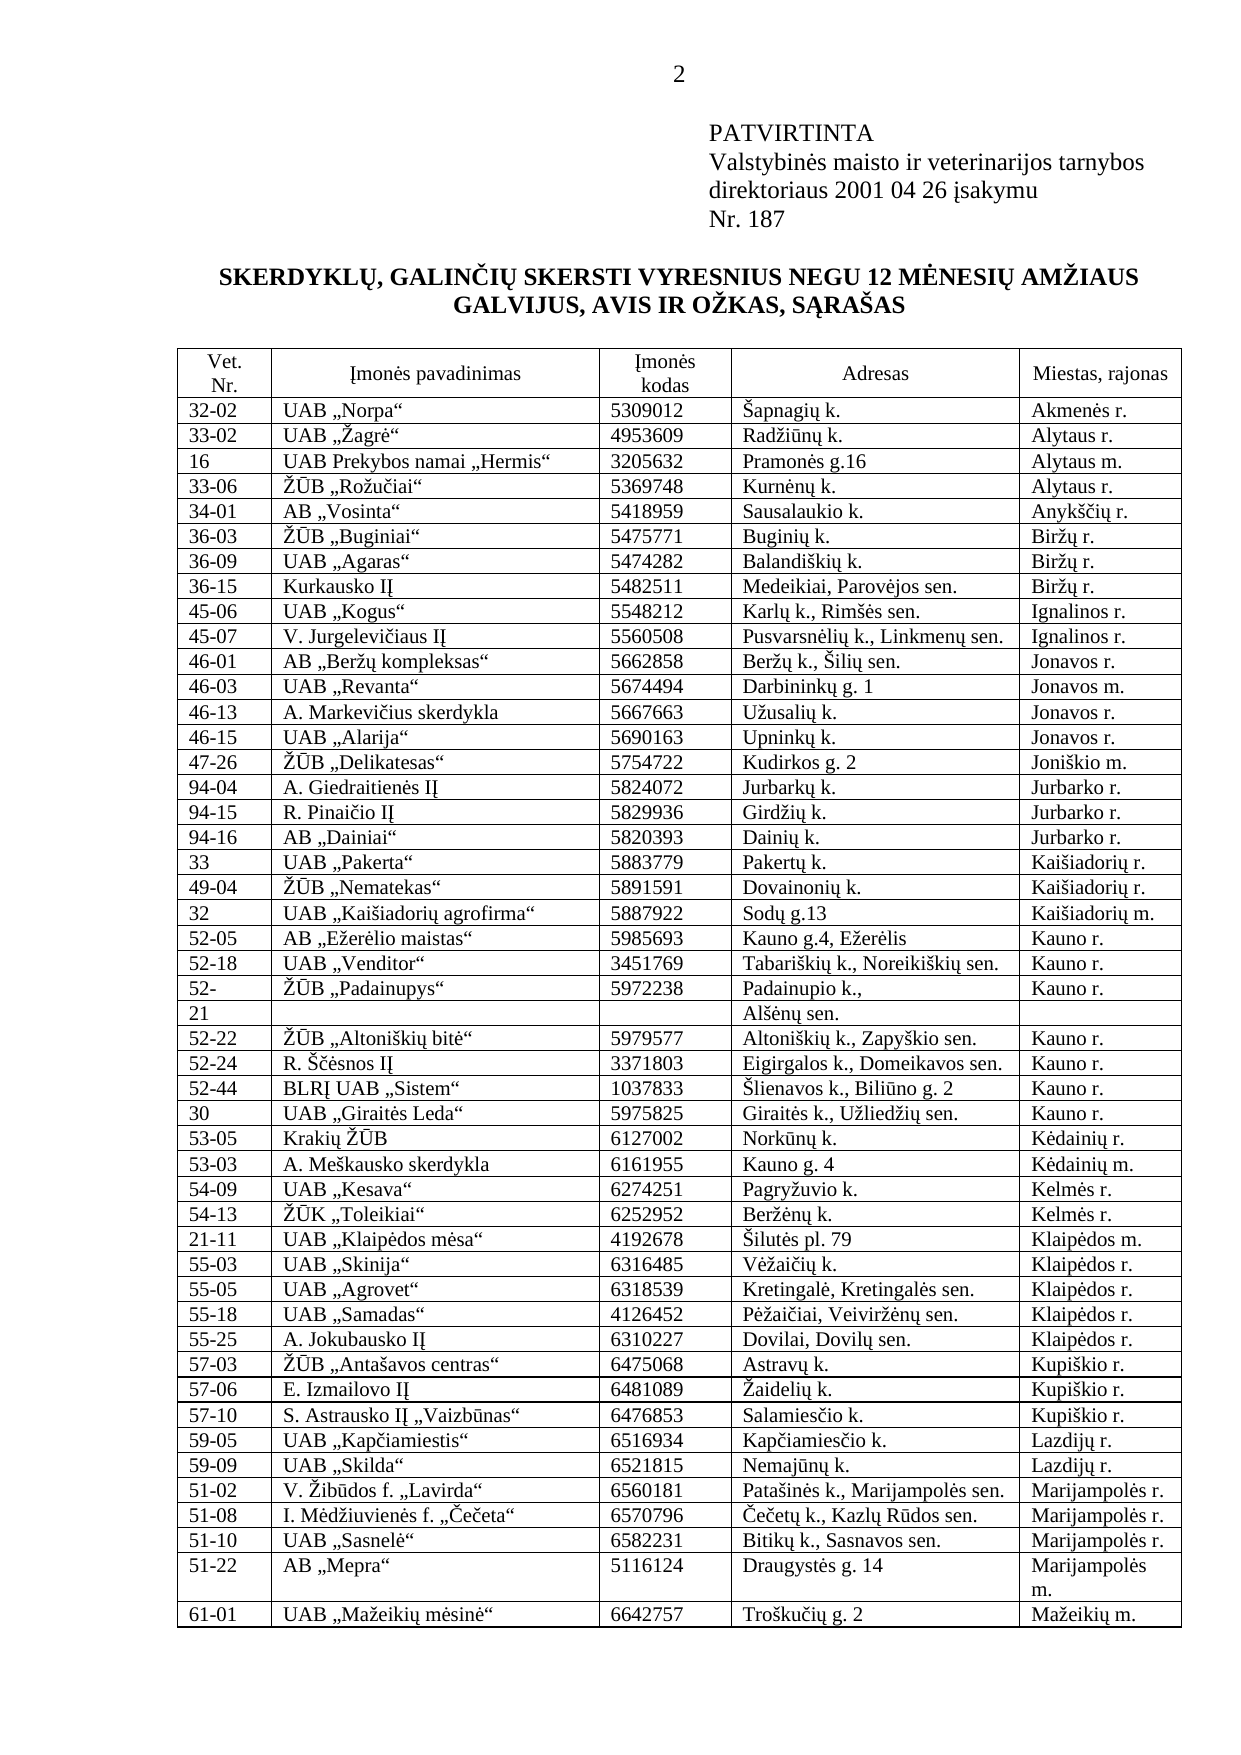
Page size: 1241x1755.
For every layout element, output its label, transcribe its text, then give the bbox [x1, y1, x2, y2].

table_cell 5482511 [600, 574, 731, 598]
table_cell 57-10 [178, 1403, 271, 1427]
table_cell Eigirgalos k., Domeikavos sen. [732, 1051, 1019, 1075]
table_cell Medeikiai, Parovėjos sen. [732, 574, 1019, 598]
table_cell 36-15 [178, 574, 271, 598]
table_cell 55-03 [178, 1252, 271, 1276]
table_cell 36-09 [178, 549, 271, 573]
table_cell 6318539 [600, 1277, 731, 1301]
table_cell Vėžaičių k. [732, 1252, 1019, 1276]
table_cell UAB „Mažeikių mėsinė“ [272, 1602, 599, 1626]
table_cell Dovilai, Dovilų sen. [732, 1327, 1019, 1351]
table_cell UAB „Samadas“ [272, 1302, 599, 1326]
table_cell 32-02 [178, 398, 271, 422]
table_cell 54-09 [178, 1177, 271, 1201]
table_cell UAB „Norpa“ [272, 398, 599, 422]
table_cell Užusalių k. [732, 700, 1019, 724]
table_cell 6316485 [600, 1252, 731, 1276]
table_cell 5824072 [600, 775, 731, 799]
table_header Įmonės kodas [600, 349, 731, 397]
table_cell 46-03 [178, 675, 271, 698]
table_cell 51-10 [178, 1528, 271, 1552]
table_cell AB „Mepra“ [272, 1553, 599, 1601]
table_cell 5829936 [600, 800, 731, 824]
table_cell Pagryžuvio k. [732, 1177, 1019, 1201]
table_cell S. Astrausko IĮ „Vaizbūnas“ [272, 1403, 599, 1427]
table_cell 6516934 [600, 1428, 731, 1452]
table_cell Alytaus r. [1020, 474, 1181, 498]
table_cell Biržų r. [1020, 549, 1181, 573]
table_cell Jonavos r. [1020, 725, 1181, 749]
table_cell Šapnagių k. [732, 398, 1019, 422]
table_cell Klaipėdos r. [1020, 1302, 1181, 1326]
table_header Miestas, rajonas [1020, 349, 1181, 397]
table_cell Marijampolės r. [1020, 1528, 1181, 1552]
table_cell Kaišiadorių r. [1020, 875, 1181, 899]
table_cell Kėdainių m. [1020, 1151, 1181, 1176]
table_cell Kupiškio r. [1020, 1352, 1181, 1376]
table_cell 51-08 [178, 1503, 271, 1527]
table_cell V. Jurgelevičiaus IĮ [272, 624, 599, 648]
text Nr. 187 [709, 204, 1181, 233]
table_cell UAB „Revanta“ [272, 675, 599, 698]
table_cell 5883779 [600, 850, 731, 874]
table_cell 51-22 [178, 1553, 271, 1601]
table_cell UAB „Kapčiamiestis“ [272, 1428, 599, 1452]
table_cell 51-02 [178, 1478, 271, 1502]
table_cell 5887922 [600, 900, 731, 924]
table_cell Kurnėnų k. [732, 474, 1019, 498]
table_cell Buginių k. [732, 524, 1019, 548]
table_cell 5891591 [600, 875, 731, 899]
table_cell 6481089 [600, 1378, 731, 1401]
table_cell Kauno g. 4 [732, 1151, 1019, 1176]
table_cell UAB „Kogus“ [272, 599, 599, 623]
table_cell 6642757 [600, 1602, 731, 1626]
table_cell 6560181 [600, 1478, 731, 1502]
table_cell 94-16 [178, 825, 271, 849]
table_cell 52-44 [178, 1076, 271, 1100]
table_cell 5979577 [600, 1026, 731, 1050]
table_cell Norkūnų k. [732, 1126, 1019, 1150]
table_cell Joniškio m. [1020, 750, 1181, 774]
table_cell 5560508 [600, 624, 731, 648]
table_cell A. Meškausko skerdykla [272, 1151, 599, 1176]
table_cell Anykščių r. [1020, 499, 1181, 523]
table_cell Kelmės r. [1020, 1202, 1181, 1226]
table_cell 52- [178, 976, 271, 1000]
table_cell Draugystės g. 14 [732, 1553, 1019, 1601]
table_header Vet. Nr. [178, 349, 271, 397]
table_cell 32 [178, 900, 271, 924]
table_cell UAB „Agaras“ [272, 549, 599, 573]
table_cell Kauno r. [1020, 1026, 1181, 1050]
table_cell UAB „Klaipėdos mėsa“ [272, 1227, 599, 1251]
table_cell 5369748 [600, 474, 731, 498]
table_cell Krakių ŽŪB [272, 1126, 599, 1150]
table_cell UAB „Pakerta“ [272, 850, 599, 874]
table_cell 57-03 [178, 1352, 271, 1376]
table_cell 33 [178, 850, 271, 874]
table_cell 52-05 [178, 926, 271, 949]
table_cell Biržų r. [1020, 574, 1181, 598]
table_cell 6476853 [600, 1403, 731, 1427]
table_cell Kretingalė, Kretingalės sen. [732, 1277, 1019, 1301]
table_cell R. Ščėsnos IĮ [272, 1051, 599, 1075]
table_cell [1020, 1001, 1181, 1025]
table_cell UAB „Venditor“ [272, 951, 599, 975]
table_cell Dainių k. [732, 825, 1019, 849]
table_cell 30 [178, 1101, 271, 1125]
table_cell I. Mėdžiuvienės f. „Čečeta“ [272, 1503, 599, 1527]
table_cell Altoniškių k., Zapyškio sen. [732, 1026, 1019, 1050]
table_cell Balandiškių k. [732, 549, 1019, 573]
table_cell 21-11 [178, 1227, 271, 1251]
table_cell ŽŪB „Padainupys“ [272, 976, 599, 1000]
table_cell 54-13 [178, 1202, 271, 1226]
table_cell Klaipėdos r. [1020, 1277, 1181, 1301]
table_cell AB „Dainiai“ [272, 825, 599, 849]
table_cell 52-18 [178, 951, 271, 975]
table_cell Marijampolės m. [1020, 1553, 1181, 1601]
table_cell Mažeikių m. [1020, 1602, 1181, 1626]
text SKERDYKLŲ, GALINČIŲ SKERSTI VYRESNIUS NEGU 12 MĖNESIŲ AMŽIAUS GALVIJUS, AVIS IR OŽKAS, SĄRAŠAS [177, 262, 1181, 319]
table_cell 6252952 [600, 1202, 731, 1226]
table_cell Sausalaukio k. [732, 499, 1019, 523]
table_cell Sodų g.13 [732, 900, 1019, 924]
table_cell Jurbarko r. [1020, 775, 1181, 799]
table_cell 46-01 [178, 649, 271, 673]
table_cell Upninkų k. [732, 725, 1019, 749]
table_cell Patašinės k., Marijampolės sen. [732, 1478, 1019, 1502]
table_cell 6570796 [600, 1503, 731, 1527]
table_cell Marijampolės r. [1020, 1503, 1181, 1527]
table_cell Pusvarsnėlių k., Linkmenų sen. [732, 624, 1019, 648]
table_cell 33-02 [178, 424, 271, 447]
table_cell 5754722 [600, 750, 731, 774]
table_cell Karlų k., Rimšės sen. [732, 599, 1019, 623]
table_cell 5475771 [600, 524, 731, 548]
table_cell Beržėnų k. [732, 1202, 1019, 1226]
table_cell 3371803 [600, 1051, 731, 1075]
table_cell Kauno r. [1020, 1051, 1181, 1075]
table_cell AB „Beržų kompleksas“ [272, 649, 599, 673]
table_cell E. Izmailovo IĮ [272, 1378, 599, 1401]
table_cell ŽŪB „Altoniškių bitė“ [272, 1026, 599, 1050]
table_cell ŽŪK „Toleikiai“ [272, 1202, 599, 1226]
table_cell 55-05 [178, 1277, 271, 1301]
table_cell UAB „Skinija“ [272, 1252, 599, 1276]
table_cell 6127002 [600, 1126, 731, 1150]
table_cell Klaipėdos r. [1020, 1327, 1181, 1351]
table_cell 3451769 [600, 951, 731, 975]
table_cell Nemajūnų k. [732, 1453, 1019, 1477]
table_cell Biržų r. [1020, 524, 1181, 548]
table_cell Alytaus m. [1020, 449, 1181, 473]
table_cell Pėžaičiai, Veiviržėnų sen. [732, 1302, 1019, 1326]
table_cell Kaišiadorių r. [1020, 850, 1181, 874]
table_cell UAB „Kesava“ [272, 1177, 599, 1201]
table_cell UAB „Skilda“ [272, 1453, 599, 1477]
table_cell ŽŪB „Delikatesas“ [272, 750, 599, 774]
table_cell A. Giedraitienės IĮ [272, 775, 599, 799]
table_cell 5972238 [600, 976, 731, 1000]
table_cell Kapčiamiesčio k. [732, 1428, 1019, 1452]
table_cell 16 [178, 449, 271, 473]
table_cell 52-22 [178, 1026, 271, 1050]
table_cell 5548212 [600, 599, 731, 623]
table_cell Salamiesčio k. [732, 1403, 1019, 1427]
table_cell Troškučių g. 2 [732, 1602, 1019, 1626]
table_cell [272, 1001, 599, 1025]
table_cell Bitikų k., Sasnavos sen. [732, 1528, 1019, 1552]
table_cell Marijampolės r. [1020, 1478, 1181, 1502]
table_cell V. Žibūdos f. „Lavirda“ [272, 1478, 599, 1502]
table_header Adresas [732, 349, 1019, 397]
table_cell Klaipėdos m. [1020, 1227, 1181, 1251]
table_cell BLRĮ UAB „Sistem“ [272, 1076, 599, 1100]
table_cell Giraitės k., Užliedžių sen. [732, 1101, 1019, 1125]
table_cell 53-05 [178, 1126, 271, 1150]
table_cell 45-07 [178, 624, 271, 648]
table_cell Kauno r. [1020, 951, 1181, 975]
table_cell 5674494 [600, 675, 731, 698]
table_cell 5662858 [600, 649, 731, 673]
table_cell 6310227 [600, 1327, 731, 1351]
table_cell 61-01 [178, 1602, 271, 1626]
table_cell Šlienavos k., Biliūno g. 2 [732, 1076, 1019, 1100]
table_cell 45-06 [178, 599, 271, 623]
table_cell Kurkausko IĮ [272, 574, 599, 598]
table_cell Kauno r. [1020, 1101, 1181, 1125]
table_cell 4953609 [600, 424, 731, 447]
table_cell UAB „Žagrė“ [272, 424, 599, 447]
table_cell 5975825 [600, 1101, 731, 1125]
table_cell 5309012 [600, 398, 731, 422]
table_cell 47-26 [178, 750, 271, 774]
table_cell UAB „Agrovet“ [272, 1277, 599, 1301]
table_cell Kupiškio r. [1020, 1403, 1181, 1427]
table_cell Pramonės g.16 [732, 449, 1019, 473]
table_cell Klaipėdos r. [1020, 1252, 1181, 1276]
table_cell 21 [178, 1001, 271, 1025]
table_cell Jurbarkų k. [732, 775, 1019, 799]
table_cell Šilutės pl. 79 [732, 1227, 1019, 1251]
table_cell Astravų k. [732, 1352, 1019, 1376]
table_cell [600, 1001, 731, 1025]
table_cell Kėdainių r. [1020, 1126, 1181, 1150]
table_cell Jonavos r. [1020, 700, 1181, 724]
table_cell ŽŪB „Nematekas“ [272, 875, 599, 899]
table_cell 5116124 [600, 1553, 731, 1601]
table_cell Jonavos m. [1020, 675, 1181, 698]
table_cell 46-15 [178, 725, 271, 749]
table_cell 57-06 [178, 1378, 271, 1401]
table_cell Tabariškių k., Noreikiškių sen. [732, 951, 1019, 975]
table_cell Akmenės r. [1020, 398, 1181, 422]
table_cell 4126452 [600, 1302, 731, 1326]
table_cell Kelmės r. [1020, 1177, 1181, 1201]
table_cell UAB „Kaišiadorių agrofirma“ [272, 900, 599, 924]
table_cell 36-03 [178, 524, 271, 548]
table_cell 59-09 [178, 1453, 271, 1477]
text PATVIRTINTA [709, 118, 1181, 147]
table_cell ŽŪB „Rožučiai“ [272, 474, 599, 498]
table_cell Lazdijų r. [1020, 1453, 1181, 1477]
table_cell 33-06 [178, 474, 271, 498]
table_cell Alšėnų sen. [732, 1001, 1019, 1025]
table_cell 46-13 [178, 700, 271, 724]
table_cell 1037833 [600, 1076, 731, 1100]
table_cell R. Pinaičio IĮ [272, 800, 599, 824]
table_cell 94-15 [178, 800, 271, 824]
table_cell Darbininkų g. 1 [732, 675, 1019, 698]
table_cell Žaidelių k. [732, 1378, 1019, 1401]
table_cell Padainupio k., [732, 976, 1019, 1000]
table_cell 5820393 [600, 825, 731, 849]
table_cell A. Jokubausko IĮ [272, 1327, 599, 1351]
table_cell Kudirkos g. 2 [732, 750, 1019, 774]
table_cell Kupiškio r. [1020, 1378, 1181, 1401]
table_cell UAB Prekybos namai „Hermis“ [272, 449, 599, 473]
table_cell Alytaus r. [1020, 424, 1181, 447]
table_cell 49-04 [178, 875, 271, 899]
table_cell AB „Vosinta“ [272, 499, 599, 523]
table_cell Pakertų k. [732, 850, 1019, 874]
table_cell 5690163 [600, 725, 731, 749]
table_header Įmonės pavadinimas [272, 349, 599, 397]
table_cell Lazdijų r. [1020, 1428, 1181, 1452]
table_cell 5418959 [600, 499, 731, 523]
table_cell Kauno r. [1020, 926, 1181, 949]
table_cell 5667663 [600, 700, 731, 724]
table_cell Ignalinos r. [1020, 599, 1181, 623]
table_cell 5985693 [600, 926, 731, 949]
table_cell 6274251 [600, 1177, 731, 1201]
table_cell Kauno g.4, Ežerėlis [732, 926, 1019, 949]
table_cell Jurbarko r. [1020, 825, 1181, 849]
table_cell ŽŪB „Antašavos centras“ [272, 1352, 599, 1376]
table_cell Kaišiadorių m. [1020, 900, 1181, 924]
table_cell Beržų k., Šilių sen. [732, 649, 1019, 673]
table_cell Girdžių k. [732, 800, 1019, 824]
table_cell Kauno r. [1020, 976, 1181, 1000]
table_cell Radžiūnų k. [732, 424, 1019, 447]
table_cell 6475068 [600, 1352, 731, 1376]
table_cell Kauno r. [1020, 1076, 1181, 1100]
table_cell 6521815 [600, 1453, 731, 1477]
table_cell Dovainonių k. [732, 875, 1019, 899]
table_cell Jurbarko r. [1020, 800, 1181, 824]
table_cell 59-05 [178, 1428, 271, 1452]
table_cell 94-04 [178, 775, 271, 799]
table_cell UAB „Alarija“ [272, 725, 599, 749]
table_cell ŽŪB „Buginiai“ [272, 524, 599, 548]
table_cell 55-25 [178, 1327, 271, 1351]
table_cell Ignalinos r. [1020, 624, 1181, 648]
table_cell 6161955 [600, 1151, 731, 1176]
table_cell AB „Ežerėlio maistas“ [272, 926, 599, 949]
table_cell Jonavos r. [1020, 649, 1181, 673]
text direktoriaus 2001 04 26 įsakymu [709, 176, 1181, 204]
table_cell UAB „Sasnelė“ [272, 1528, 599, 1552]
table_cell 52-24 [178, 1051, 271, 1075]
table_cell A. Markevičius skerdykla [272, 700, 599, 724]
table_cell 34-01 [178, 499, 271, 523]
text Valstybinės maisto ir veterinarijos tarnybos [709, 147, 1181, 176]
table_cell 5474282 [600, 549, 731, 573]
table_cell 55-18 [178, 1302, 271, 1326]
table_cell 4192678 [600, 1227, 731, 1251]
table_cell UAB „Giraitės Leda“ [272, 1101, 599, 1125]
table_cell 3205632 [600, 449, 731, 473]
table_cell 6582231 [600, 1528, 731, 1552]
table_cell 53-03 [178, 1151, 271, 1176]
table_cell Čečetų k., Kazlų Rūdos sen. [732, 1503, 1019, 1527]
